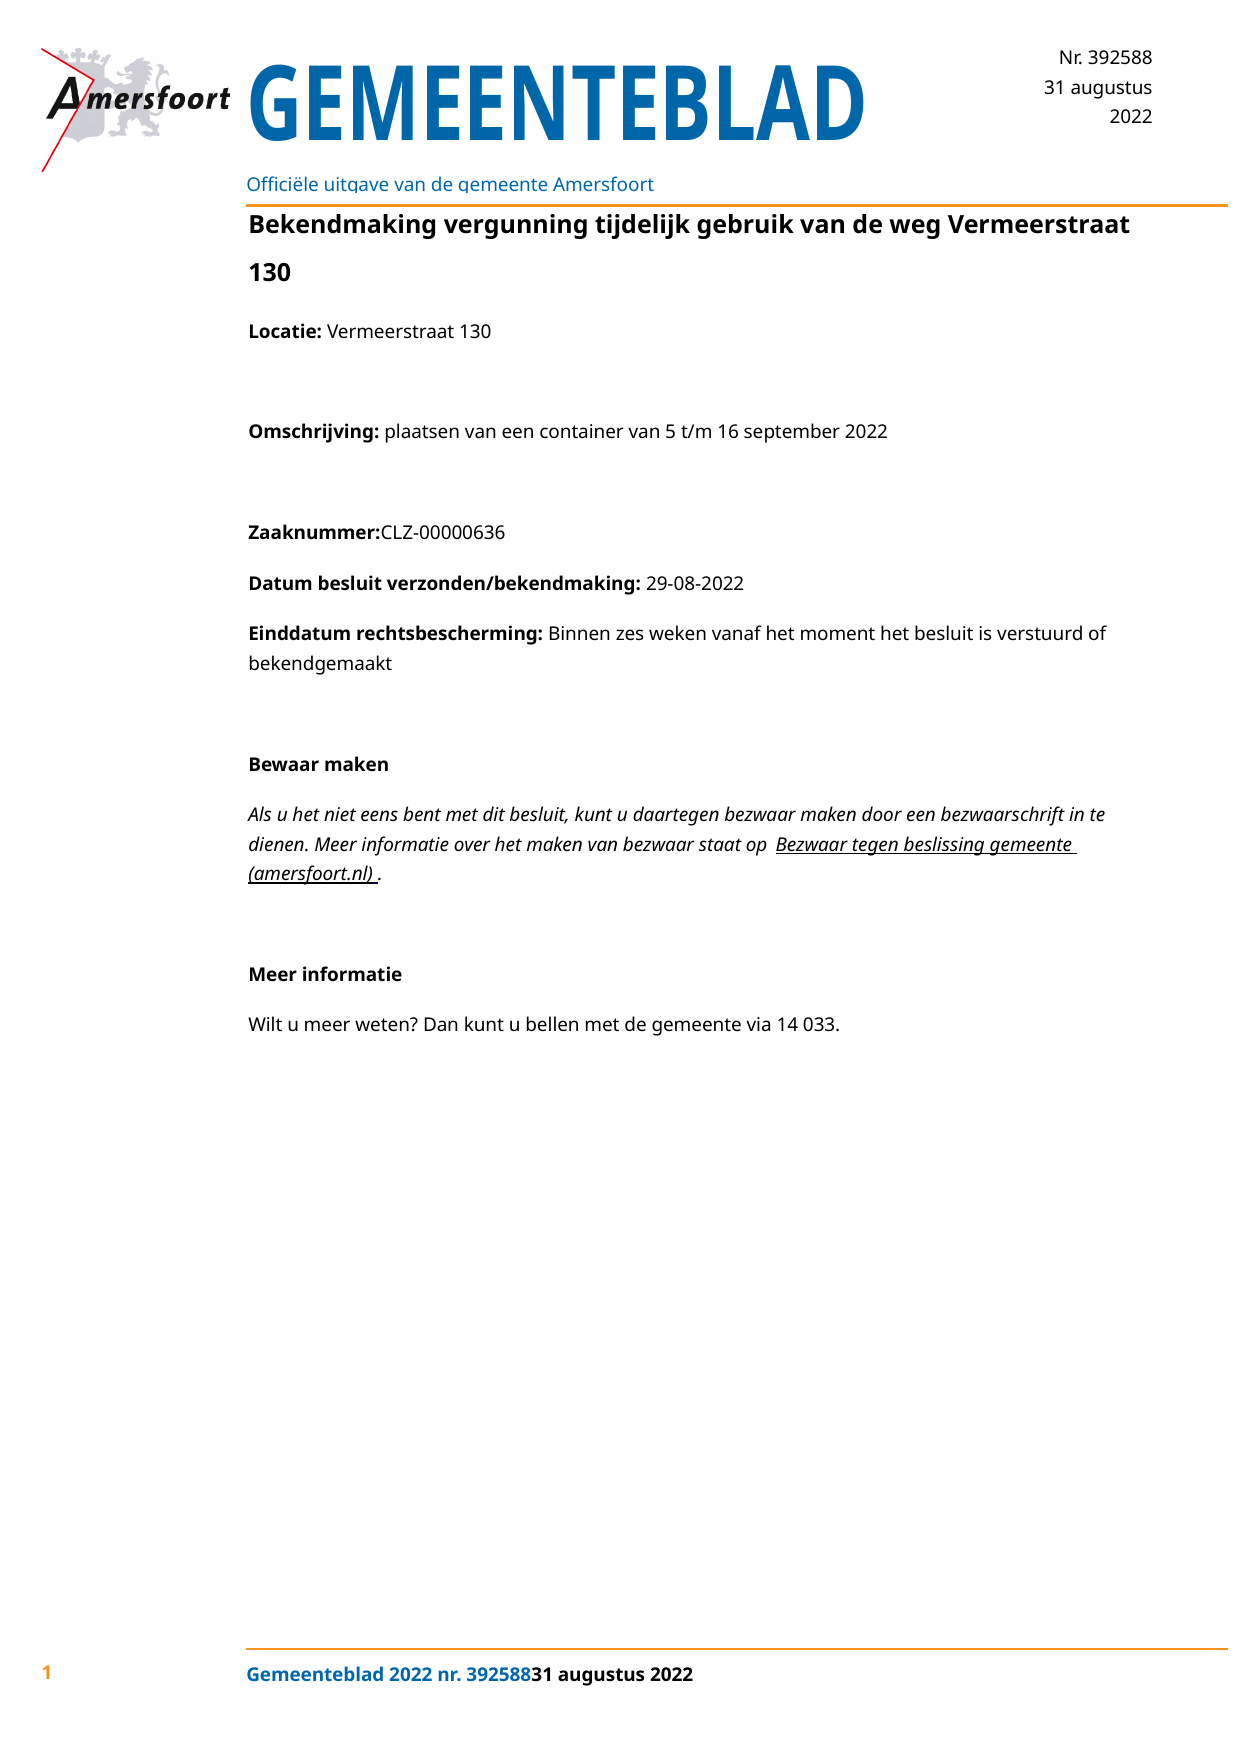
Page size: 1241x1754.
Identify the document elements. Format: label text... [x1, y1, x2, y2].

text Einddatum rechtsbescherming: Binnen zes weken vanaf het moment het besluit is verstuurd of bekendgemaakt [248, 620, 1152, 676]
text Bewaar maken [248, 751, 1152, 777]
text Zaaknummer:CLZ-00000636 [248, 519, 1152, 545]
text Omschrijving: plaatsen van een container van 5 t/m 16 september 2022 [248, 419, 1152, 444]
text Meer informatie [248, 961, 1152, 987]
text Bekendmaking vergunning tijdelijk gebruik van de weg Vermeerstraat 130 [248, 207, 1152, 288]
text Als u het niet eens bent met dit besluit, kunt u daartegen bezwaar maken door een bezwaarschrift in te dienen. Meer informatie over het maken van bezwaar staat op Bezwaar tegen beslissing gemeente (amersfoort.nl) . [248, 801, 1152, 886]
text Datum besluit verzonden/bekendmaking: 29-08-2022 [248, 570, 1152, 596]
text Locatie: Vermeerstraat 130 [248, 318, 1152, 344]
text Wilt u meer weten? Dan kunt u bellen met de gemeente via 14 033. [248, 1012, 1152, 1037]
picture [41, 47, 231, 172]
